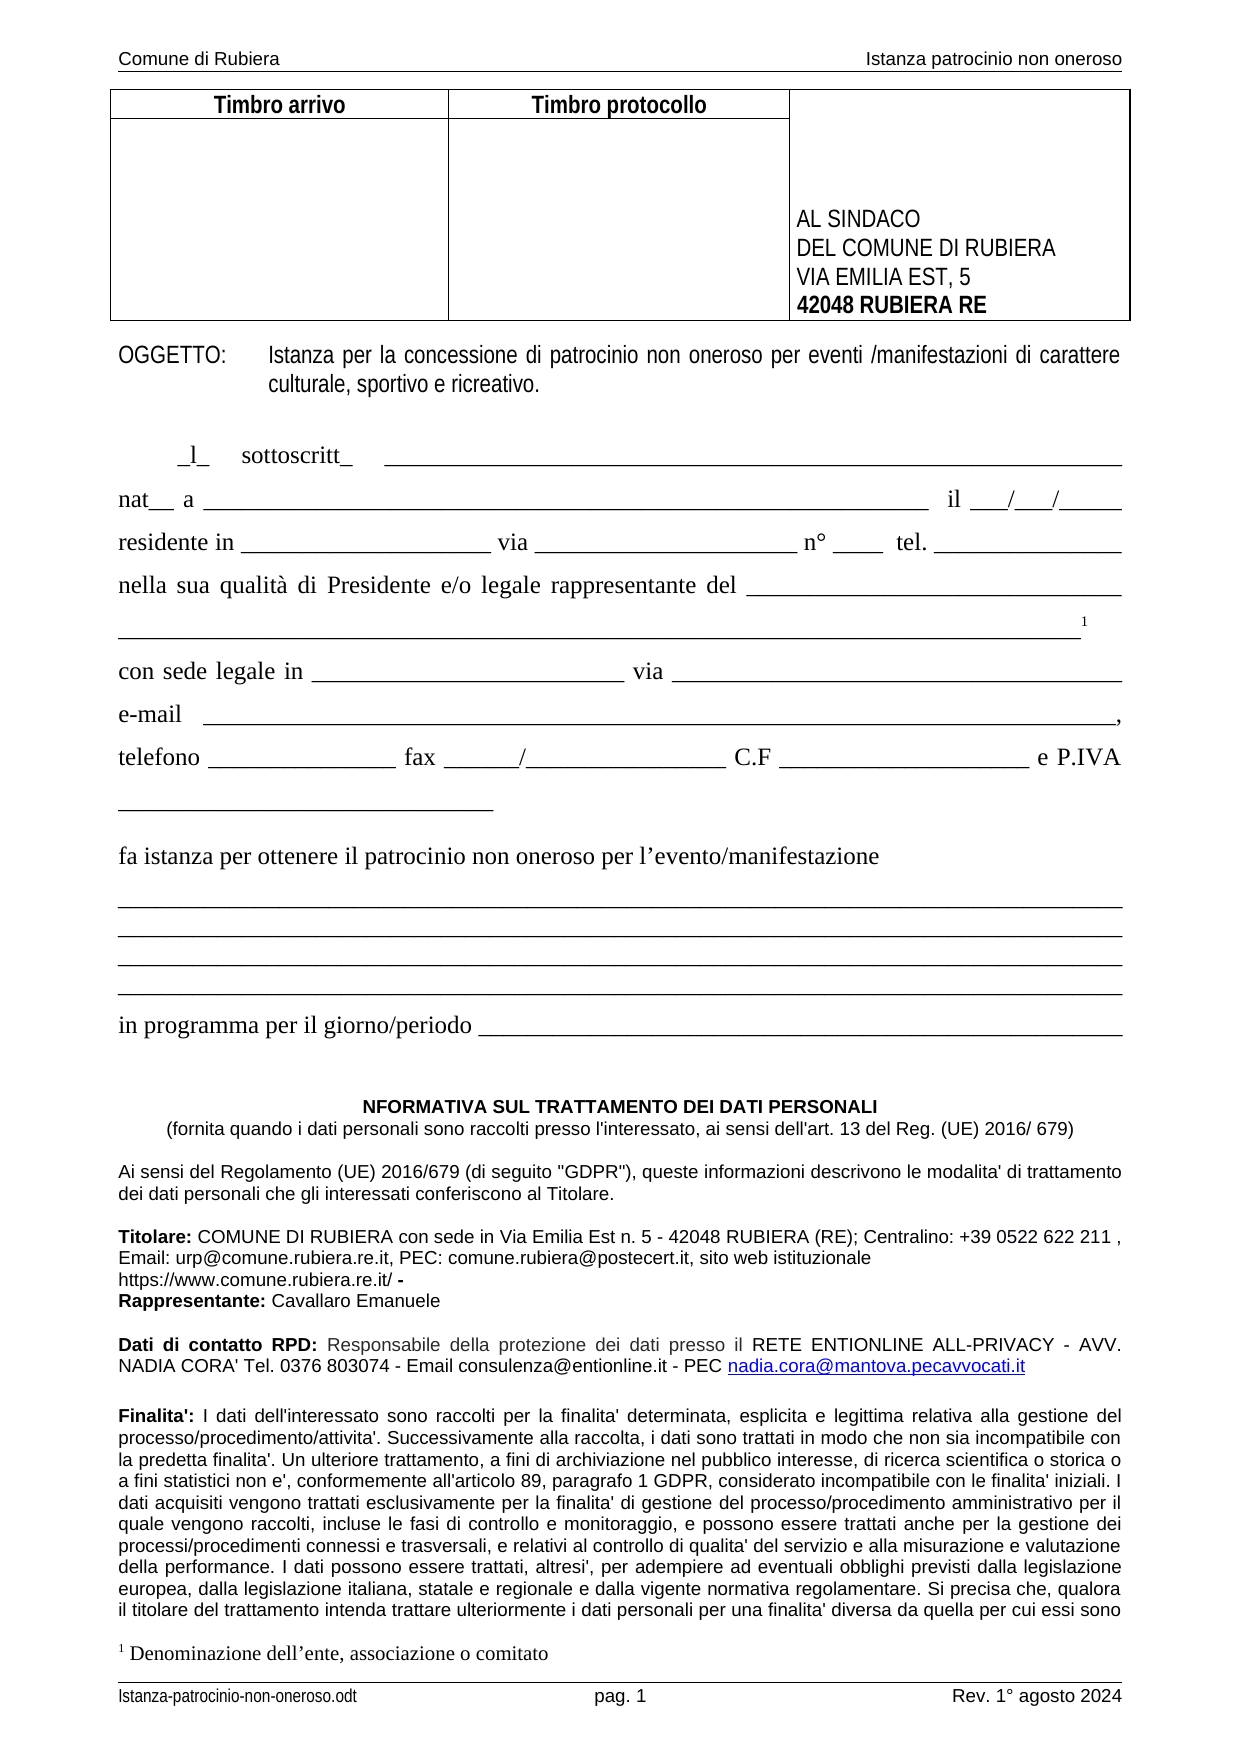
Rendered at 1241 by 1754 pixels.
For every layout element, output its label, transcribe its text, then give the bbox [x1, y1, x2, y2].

table_cell [449, 119, 789, 320]
text in programma per il giorno/periodo [118, 1010, 1122, 1039]
table_cell [111, 119, 448, 320]
table_header AL SINDACO DEL COMUNE DI RUBIERA VIA EMILIA EST, 5 42048 RUBIERA RE [790, 90, 1129, 320]
text _l_ sottoscritt_ ___________________________________________________________ nat__ a __________________________________________________________ il ___/___/_____ residente in ____________________ via _____________________ n° ____ tel. _______________ nella sua qualità di Presidente e/o legale rappresentante del ______________________________ _____________________________________________________________________________ [118, 441, 1122, 642]
text NFORMATIVA SUL TRATTAMENTO DEI DATI PERSONALI [118, 1096, 1122, 1118]
text con sede legale in _________________________ via ____________________________________ e-mail _________________________________________________________________________, telefono _______________ fax ______/________________ C.F ____________________ e P.IVA ______________________________ [118, 656, 1122, 814]
text Titolare: COMUNE DI RUBIERA con sede in Via Emilia Est n. 5 - 42048 RUBIERA (RE); Centralino: +39 0522 622 211 , Email: urp@comune.rubiera.re.it, PEC: comune.rubiera@postecert.it, sito web istituzionale https://www.comune.rubiera.re.it/ - [118, 1226, 1122, 1290]
table_header Timbro arrivo [111, 90, 448, 118]
table_header Timbro protocollo [449, 90, 789, 118]
text OGGETTO: Istanza per la concessione di patrocinio non oneroso per eventi /manifestazioni di carattere culturale, sportivo e ricreativo. [118, 340, 1122, 397]
text Denominazione dell’ente, associazione o comitato [118, 1641, 1122, 1665]
text (fornita quando i dati personali sono raccolti presso l'interessato, ai sensi dell'art. 13 del Reg. (UE) 2016/ 679) [118, 1118, 1122, 1139]
text Finalita': I dati dell'interessato sono raccolti per la finalita' determinata, esplicita e legittima relativa alla gestione del processo/procedimento/attivita'. Successivamente alla raccolta, i dati sono trattati in modo che non sia incompatibile con la predetta finalita'. Un ulteriore trattamento, a fini di archiviazione nel pubblico interesse, di ricerca scientifica o storica o a fini statistici non e', conformemente all'articolo 89, paragrafo 1 GDPR, considerato incompatibile con le finalita' iniziali. I dati acquisiti vengono trattati esclusivamente per la finalita' di gestione del processo/procedimento amministrativo per il quale vengono raccolti, incluse le fasi di controllo e monitoraggio, e possono essere trattati anche per la gestione dei processi/procedimenti connessi e trasversali, e relativi al controllo di qualita' del servizio e alla misurazione e valutazione della performance. I dati possono essere trattati, altresi', per adempiere ad eventuali obblighi previsti dalla legislazione europea, dalla legislazione italiana, statale e regionale e dalla vigente normativa regolamentare. Si precisa che, qualora il titolare del trattamento intenda trattare ulteriormente i dati personali per una finalita' diversa da quella per cui essi sono [118, 1405, 1122, 1621]
text Rappresentante: Cavallaro Emanuele [118, 1290, 1122, 1312]
text fa istanza per ottenere il patrocinio non oneroso per l’evento/manifestazione [118, 841, 1122, 870]
text Ai sensi del Regolamento (UE) 2016/679 (di seguito "GDPR"), queste informazioni descrivono le modalita' di trattamento dei dati personali che gli interessati conferiscono al Titolare. [118, 1161, 1122, 1204]
text Dati di contatto RPD: Responsabile della protezione dei dati presso il RETE ENTIONLINE ALL-PRIVACY - AVV. NADIA CORA' Tel. 0376 803074 - Email consulenza@entionline.it - PEC nadia.cora@mantova.pecavvocati.it [118, 1333, 1122, 1376]
